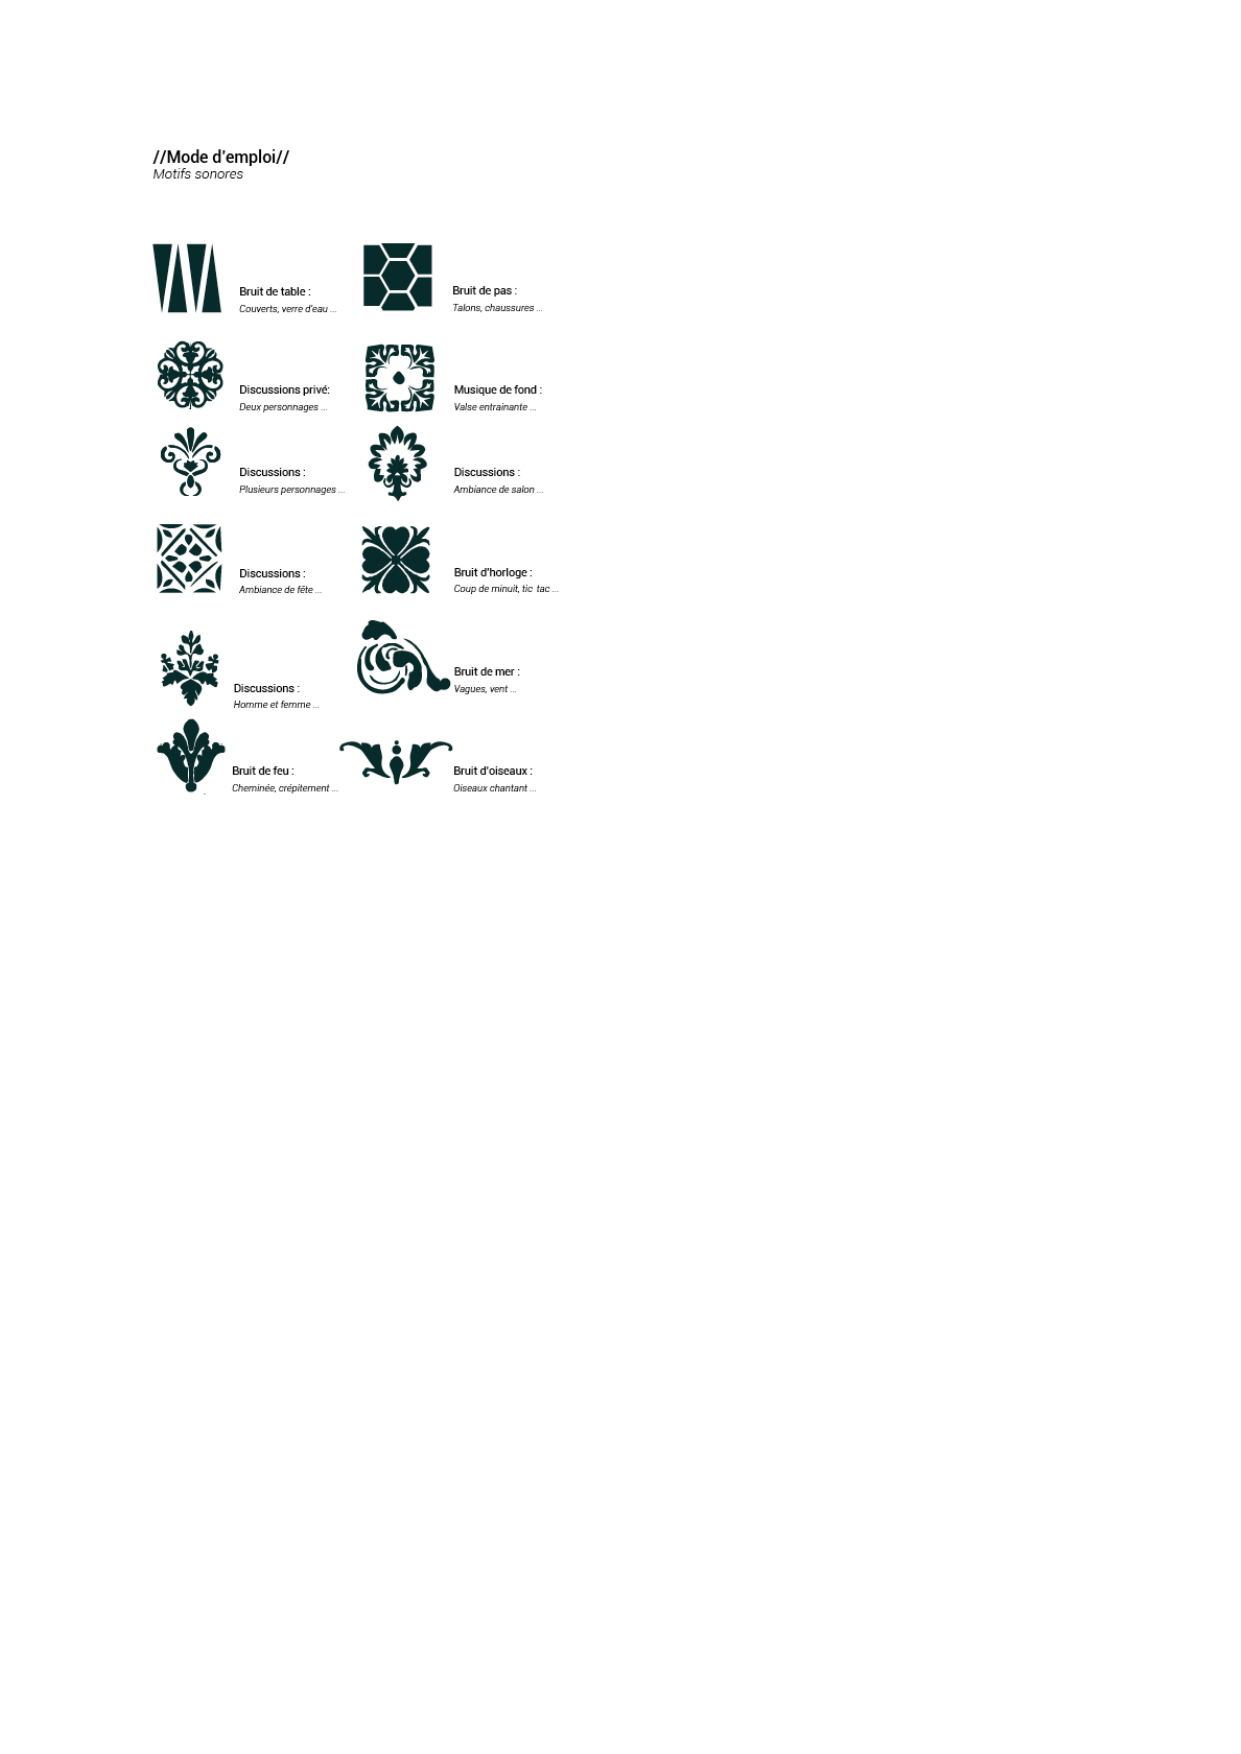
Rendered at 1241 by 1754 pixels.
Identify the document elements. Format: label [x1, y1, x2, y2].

picture [118, 118, 587, 828]
